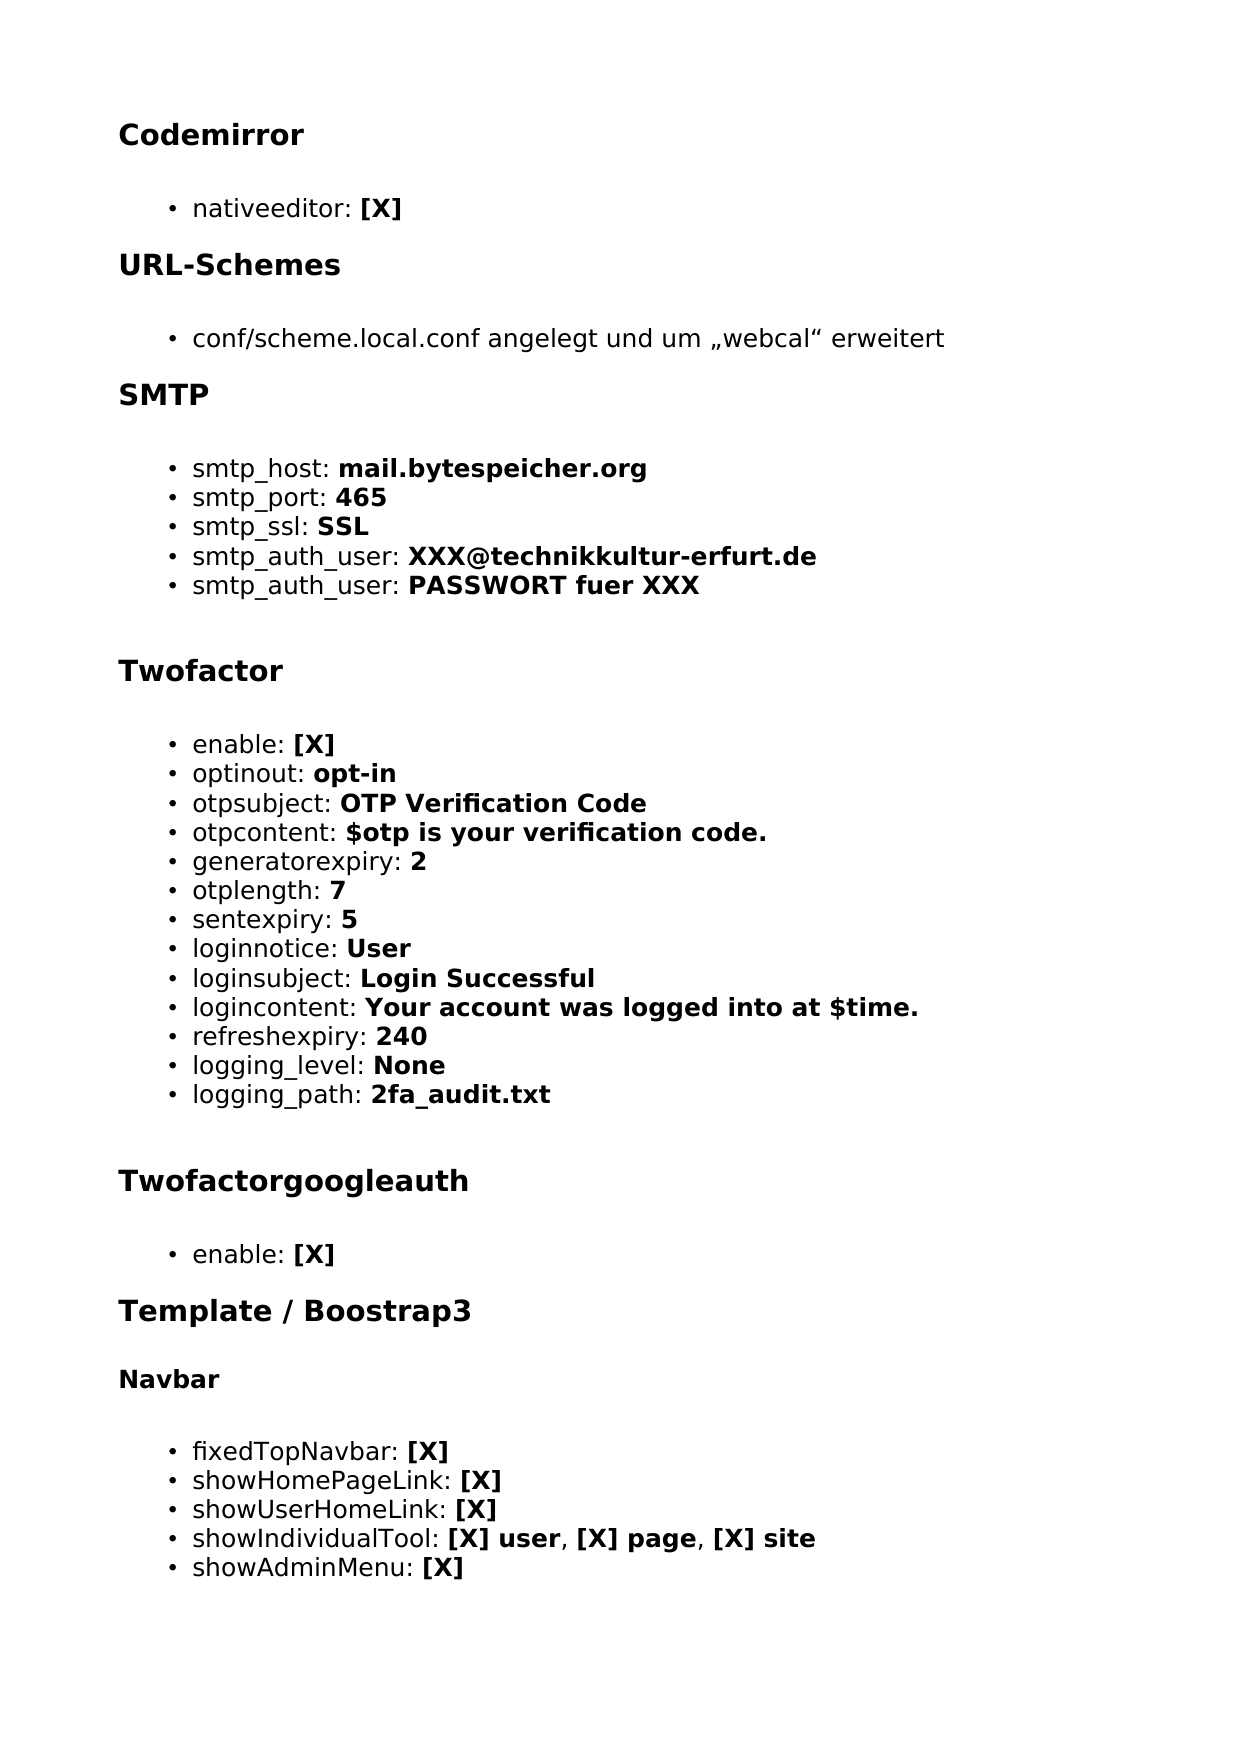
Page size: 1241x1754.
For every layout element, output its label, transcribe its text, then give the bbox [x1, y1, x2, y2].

list enable: [X] [177, 731, 1122, 760]
list sentexpiry: 5 [177, 906, 1122, 935]
list smtp_auth_user: PASSWORT fuer XXX [177, 571, 1122, 600]
list loginsubject: Login Successful [177, 964, 1122, 993]
subtitle Codemirror [118, 118, 1122, 152]
subtitle Template / Boostrap3 [118, 1294, 1122, 1328]
list showIndividualTool: [X] user, [X] page, [X] site [177, 1524, 1122, 1553]
list generatorexpiry: 2 [177, 847, 1122, 876]
list smtp_host: mail.bytespeicher.org [177, 454, 1122, 483]
list showUserHomeLink: [X] [177, 1495, 1122, 1524]
list refreshexpiry: 240 [177, 1022, 1122, 1051]
list showHomePageLink: [X] [177, 1466, 1122, 1495]
list showAdminMenu: [X] [177, 1553, 1122, 1583]
subtitle Twofactorgoogleauth [118, 1164, 1122, 1198]
list fixedTopNavbar: [X] [177, 1437, 1122, 1466]
list logging_level: None [177, 1051, 1122, 1081]
subtitle Navbar [118, 1366, 1122, 1395]
list optinout: opt-in [177, 760, 1122, 789]
list smtp_ssl: SSL [177, 513, 1122, 542]
list smtp_port: 465 [177, 483, 1122, 513]
list enable: [X] [177, 1240, 1122, 1269]
list otpcontent: $otp is your verification code. [177, 818, 1122, 847]
list otplength: 7 [177, 876, 1122, 906]
list otpsubject: OTP Verification Code [177, 789, 1122, 818]
list loginnotice: User [177, 935, 1122, 964]
subtitle SMTP [118, 378, 1122, 412]
list smtp_auth_user: XXX@technikkultur-erfurt.de [177, 542, 1122, 571]
list conf/scheme.local.conf angelegt und um „webcal“ erweitert [177, 324, 1122, 353]
list nativeeditor: [X] [177, 194, 1122, 223]
list logging_path: 2fa_audit.txt [177, 1081, 1122, 1110]
subtitle URL-Schemes [118, 248, 1122, 282]
subtitle Twofactor [118, 654, 1122, 688]
list logincontent: Your account was logged into at $time. [177, 993, 1122, 1022]
